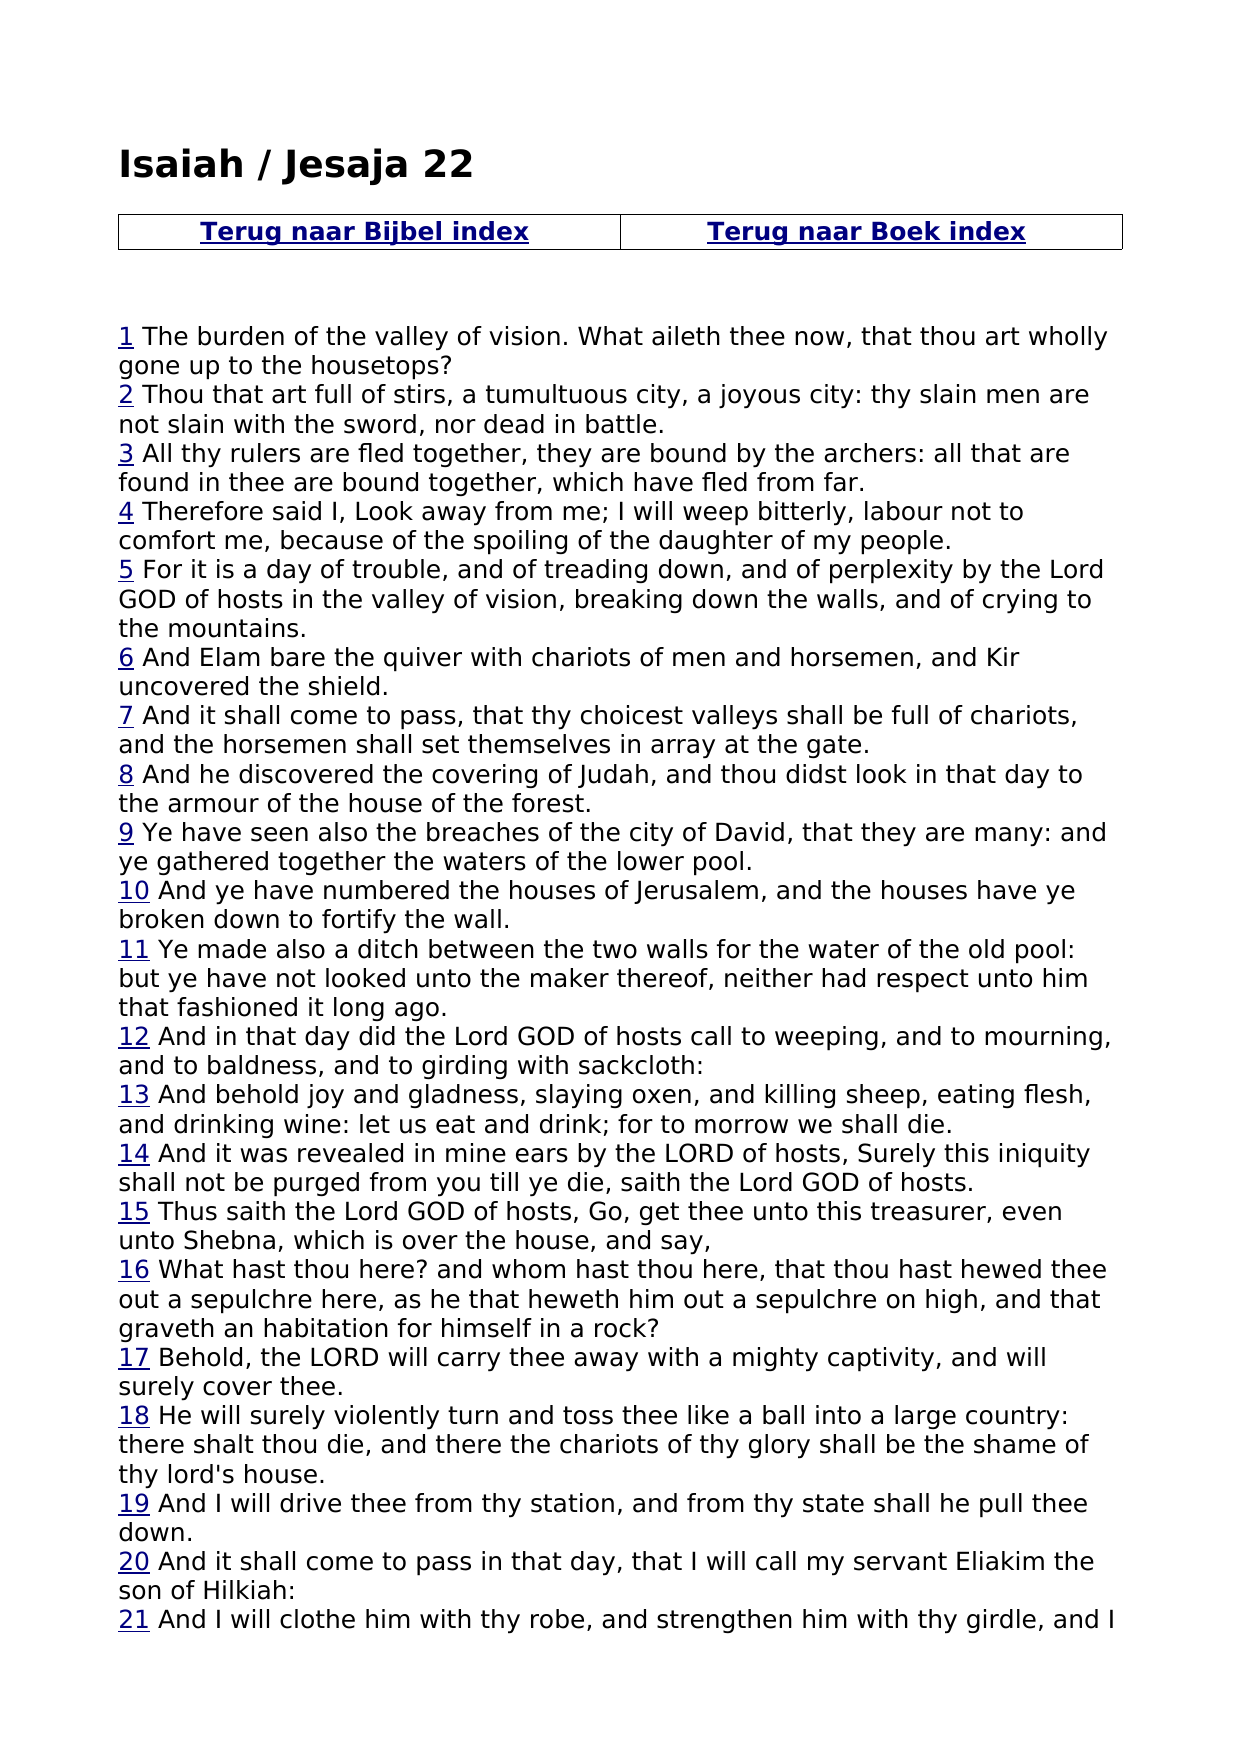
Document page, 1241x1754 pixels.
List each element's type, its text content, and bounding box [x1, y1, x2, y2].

text 1 The burden of the valley of vision. What aileth thee now, that thou art wholly gone up to the housetops? 2 Thou that art full of stirs, a tumultuous city, a joyous city: thy slain men are not slain with the sword, nor dead in battle. 3 All thy rulers are fled together, they are bound by the archers: all that are found in thee are bound together, which have fled from far. 4 Therefore said I, Look away from me; I will weep bitterly, labour not to comfort me, because of the spoiling of the daughter of my people. 5 For it is a day of trouble, and of treading down, and of perplexity by the Lord GOD of hosts in the valley of vision, breaking down the walls, and of crying to the mountains. 6 And Elam bare the quiver with chariots of men and horsemen, and Kir uncovered the shield. 7 And it shall come to pass, that thy choicest valleys shall be full of chariots, and the horsemen shall set themselves in array at the gate. 8 And he discovered the covering of Judah, and thou didst look in that day to the armour of the house of the forest. 9 Ye have seen also the breaches of the city of David, that they are many: and ye gathered together the waters of the lower pool. 10 And ye have numbered the houses of Jerusalem, and the houses have ye broken down to fortify the wall. 11 Ye made also a ditch between the two walls for the water of the old pool: but ye have not looked unto the maker thereof, neither had respect unto him that fashioned it long ago. 12 And in that day did the Lord GOD of hosts call to weeping, and to mourning, and to baldness, and to girding with sackcloth: 13 And behold joy and gladness, slaying oxen, and killing sheep, eating flesh, and drinking wine: let us eat and drink; for to morrow we shall die. 14 And it was revealed in mine ears by the LORD of hosts, Surely this iniquity shall not be purged from you till ye die, saith the Lord GOD of hosts. 15 Thus saith the Lord GOD of hosts, Go, get thee unto this treasurer, even unto Shebna, which is over the house, and say, 16 What hast thou here? and whom hast thou here, that thou hast hewed thee out a sepulchre here, as he that heweth him out a sepulchre on high, and that graveth an habitation for himself in a rock? 17 Behold, the LORD will carry thee away with a mighty captivity, and will surely cover thee. 18 He will surely violently turn and toss thee like a ball into a large country: there shalt thou die, and there the chariots of thy glory shall be the shame of thy lord's house. 19 And I will drive thee from thy station, and from thy state shall he pull thee down. 20 And it shall come to pass in that day, that I will call my servant Eliakim the son of Hilkiah: 21 And I will clothe him with thy robe, and strengthen him with thy girdle, and I [118, 264, 1122, 1635]
table_header Terug naar Bijbel index [119, 215, 620, 249]
table_header Terug naar Boek index [621, 215, 1122, 249]
subtitle Isaiah / Jesaja 22 [118, 143, 1122, 187]
